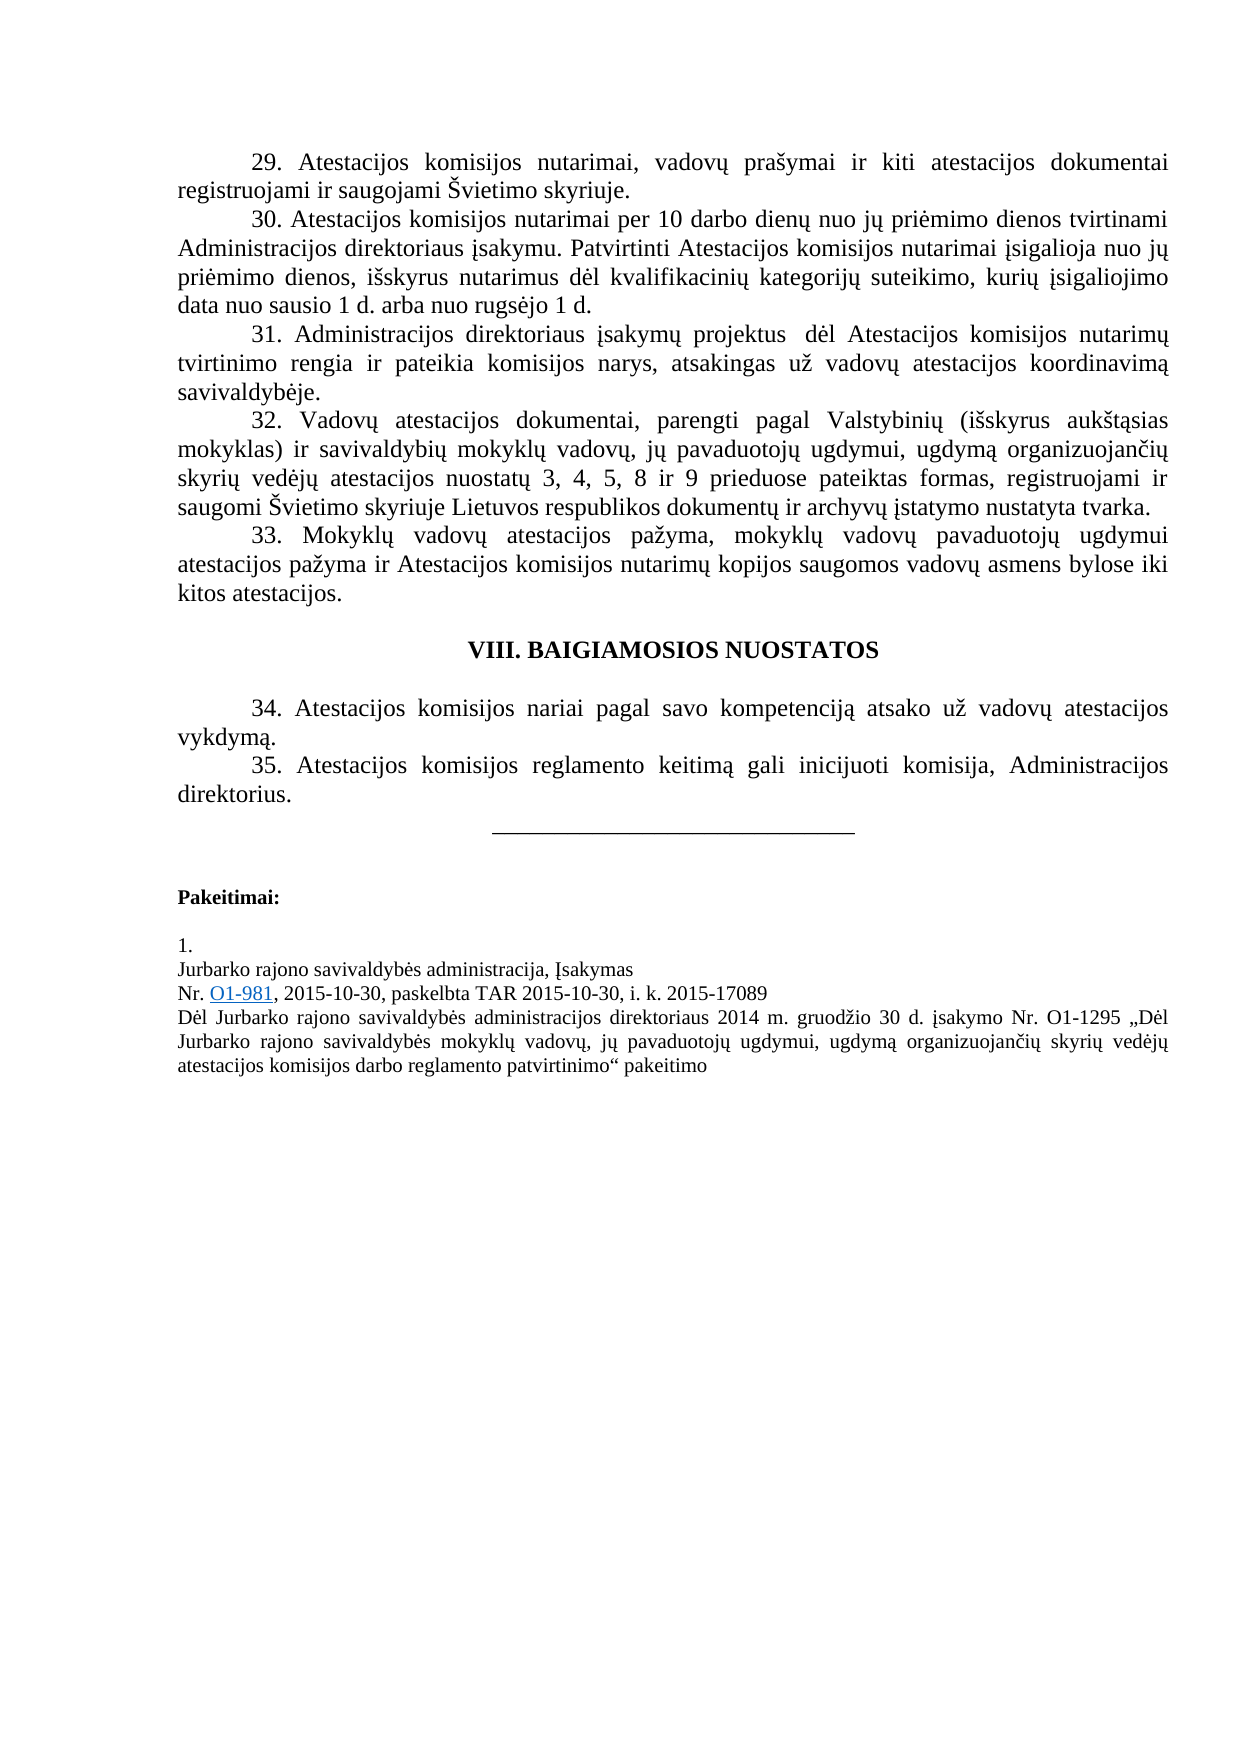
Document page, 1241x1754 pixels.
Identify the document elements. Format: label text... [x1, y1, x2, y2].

text Jurbarko rajono savivaldybės administracija, Įsakymas [177, 957, 1169, 981]
text 29. Atestacijos komisijos nutarimai, vadovų prašymai ir kiti atestacijos dokumentai registruojami ir saugojami Švietimo skyriuje. [177, 147, 1169, 204]
text _____________________________ [177, 808, 1169, 837]
text Pakeitimai: [177, 885, 1169, 909]
text Nr. O1-981, 2015-10-30, paskelbta TAR 2015-10-30, i. k. 2015-17089 [177, 981, 1169, 1005]
text 31. Administracijos direktoriaus įsakymų projektus dėl Atestacijos komisijos nutarimų tvirtinimo rengia ir pateikia komisijos narys, atsakingas už vadovų atestacijos koordinavimą savivaldybėje. [177, 319, 1169, 406]
text 30. Atestacijos komisijos nutarimai per 10 darbo dienų nuo jų priėmimo dienos tvirtinami Administracijos direktoriaus įsakymu. Patvirtinti Atestacijos komisijos nutarimai įsigalioja nuo jų priėmimo dienos, išskyrus nutarimus dėl kvalifikacinių kategorijų suteikimo, kurių įsigaliojimo data nuo sausio 1 d. arba nuo rugsėjo 1 d. [177, 204, 1169, 319]
text 33. Mokyklų vadovų atestacijos pažyma, mokyklų vadovų pavaduotojų ugdymui atestacijos pažyma ir Atestacijos komisijos nutarimų kopijos saugomos vadovų asmens bylose iki kitos atestacijos. [177, 521, 1169, 607]
text 1. [177, 933, 1169, 957]
text 34. Atestacijos komisijos nariai pagal savo kompetenciją atsako už vadovų atestacijos vykdymą. [177, 693, 1169, 751]
text VIII. BAIGIAMOSIOS NUOSTATOS [177, 636, 1169, 664]
text 35. Atestacijos komisijos reglamento keitimą gali inicijuoti komisija, Administracijos direktorius. [177, 751, 1169, 808]
text Dėl Jurbarko rajono savivaldybės administracijos direktoriaus 2014 m. gruodžio 30 d. įsakymo Nr. O1-1295 „Dėl Jurbarko rajono savivaldybės mokyklų vadovų, jų pavaduotojų ugdymui, ugdymą organizuojančių skyrių vedėjų atestacijos komisijos darbo reglamento patvirtinimo“ pakeitimo [177, 1005, 1169, 1077]
text 32. Vadovų atestacijos dokumentai, parengti pagal Valstybinių (išskyrus aukštąsias mokyklas) ir savivaldybių mokyklų vadovų, jų pavaduotojų ugdymui, ugdymą organizuojančių skyrių vedėjų atestacijos nuostatų 3, 4, 5, 8 ir 9 prieduose pateiktas formas, registruojami ir saugomi Švietimo skyriuje Lietuvos respublikos dokumentų ir archyvų įstatymo nustatyta tvarka. [177, 406, 1169, 521]
